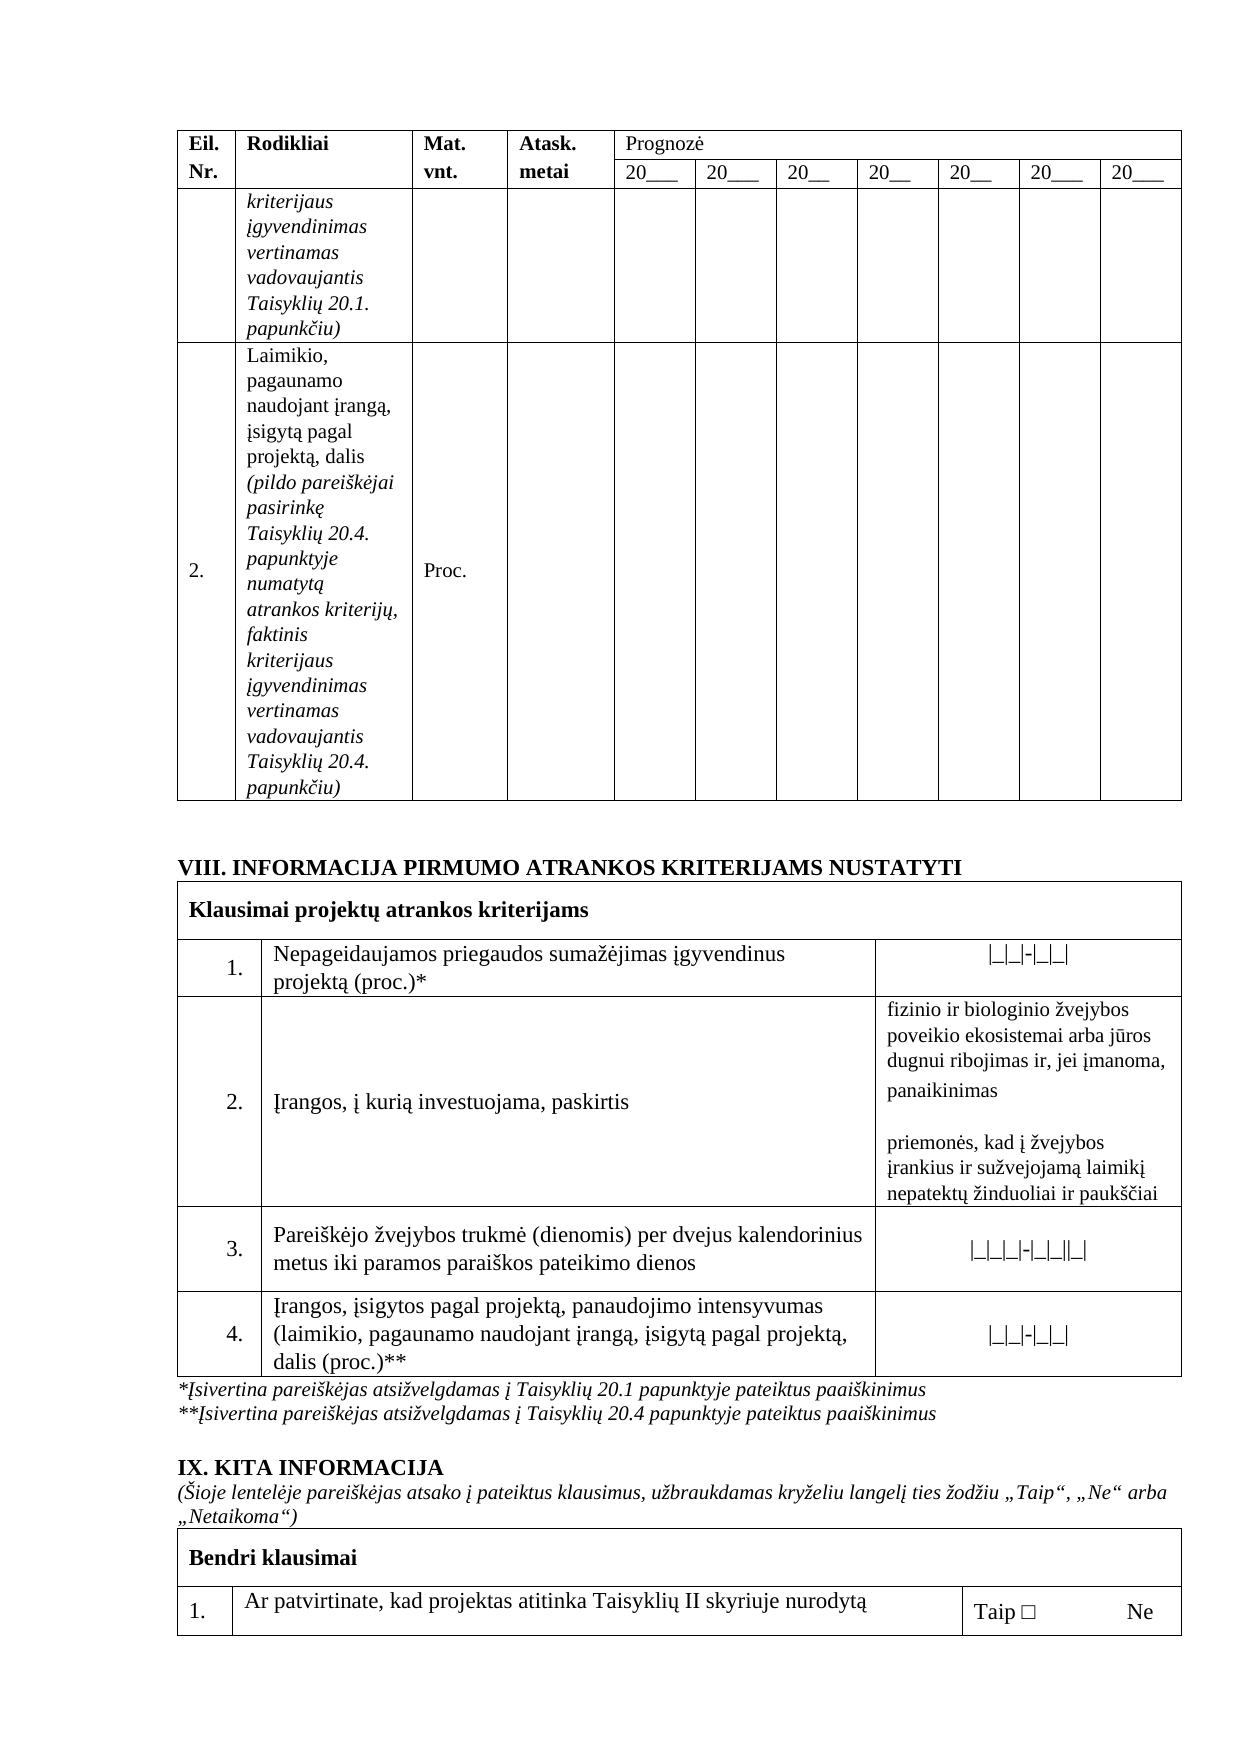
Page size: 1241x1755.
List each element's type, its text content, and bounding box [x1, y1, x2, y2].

table_header Eil. Nr. [178, 131, 235, 188]
table_cell [777, 189, 857, 342]
table_cell 20___ [1020, 160, 1100, 188]
table_cell [939, 343, 1019, 800]
table_cell 3. [178, 1207, 261, 1291]
table_cell [939, 189, 1019, 342]
table_cell |_|_|-|_|_| [876, 1292, 1181, 1376]
text VIII. INFORMACIJA PIRMUMO ATRANKOS KRITERIJAMS NUSTATYTI [177, 854, 1181, 881]
table_cell Įrangos, įsigytos pagal projektą, panaudojimo intensyvumas (laimikio, pagaunamo naudojant įrangą, įsigytą pagal projektą, dalis (proc.)** [262, 1292, 875, 1376]
table_cell [615, 189, 695, 342]
table_cell 20___ [696, 160, 776, 188]
table_cell [508, 343, 614, 800]
table_cell Taip □ Ne [963, 1587, 1181, 1635]
table_cell [1020, 189, 1100, 342]
table_cell fizinio ir biologinio žvejybos poveikio ekosistemai arba jūros dugnui ribojimas ir, jei įmanoma, panaikinimas priemonės, kad į žvejybos įrankius ir sužvejojamą laimikį nepatektų žinduoliai ir paukščiai [876, 997, 1181, 1206]
table_cell 20___ [615, 160, 695, 188]
table_cell [508, 189, 614, 342]
table_cell Nepageidaujamos priegaudos sumažėjimas įgyvendinus projektą (proc.)* [262, 940, 875, 996]
table_cell 2. [178, 343, 235, 800]
table_cell |_|_|-|_|_| [876, 940, 1181, 996]
table_header Bendri klausimai [178, 1529, 1181, 1586]
table_header Rodikliai [236, 131, 412, 188]
table_cell 2. [178, 997, 261, 1206]
table_cell 1. [178, 940, 261, 996]
table_cell |_|_|_|-|_|_||_| [876, 1207, 1181, 1291]
text (Šioje lentelėje pareiškėjas atsako į pateiktus klausimus, užbraukdamas kryželiu langelį ties žodžiu „Taip“, „Ne“ arba „Netaikoma“) [177, 1480, 1181, 1528]
table_cell [1020, 343, 1100, 800]
table_cell [1101, 189, 1181, 342]
table_header Atask. metai 20___ [508, 131, 614, 188]
table_cell Įrangos, į kurią investuojama, paskirtis [262, 997, 875, 1206]
table_cell [1101, 343, 1181, 800]
table_cell 20__ [939, 160, 1019, 188]
table_cell [777, 343, 857, 800]
table_cell [858, 343, 938, 800]
table_cell [178, 189, 235, 342]
table_header Mat. vnt. [413, 131, 507, 188]
text **Įsivertina pareiškėjas atsižvelgdamas į Taisyklių 20.4 papunktyje pateiktus paaiškinimus [177, 1401, 1181, 1425]
table_cell [696, 343, 776, 800]
table_cell [858, 189, 938, 342]
table_cell Laimikio, pagaunamo naudojant įrangą, įsigytą pagal projektą, dalis (pildo pareiškėjai pasirinkę Taisyklių 20.4. papunktyje numatytą atrankos kriterijų, faktinis kriterijaus įgyvendinimas vertinamas vadovaujantis Taisyklių 20.4. papunkčiu) [236, 343, 412, 800]
table_cell 20__ [777, 160, 857, 188]
table_cell 20__ [858, 160, 938, 188]
table_cell [615, 343, 695, 800]
table_cell [696, 189, 776, 342]
table_cell Ar patvirtinate, kad projektas atitinka Taisyklių II skyriuje nurodytą [233, 1587, 962, 1635]
text IX. KITA INFORMACIJA [177, 1454, 1181, 1480]
table_cell Pareiškėjo žvejybos trukmė (dienomis) per dvejus kalendorinius metus iki paramos paraiškos pateikimo dienos [262, 1207, 875, 1291]
table_cell [413, 189, 507, 342]
table_cell 4. [178, 1292, 261, 1376]
table_cell kriterijaus įgyvendinimas vertinamas vadovaujantis Taisyklių 20.1. papunkčiu) [236, 189, 412, 342]
table_cell 1. [178, 1587, 232, 1635]
table_cell Proc. [413, 343, 507, 800]
table_cell 20___ [1101, 160, 1181, 188]
table_header Klausimai projektų atrankos kriterijams [178, 882, 1181, 938]
table_header Prognozė [615, 131, 1181, 159]
text *Įsivertina pareiškėjas atsižvelgdamas į Taisyklių 20.1 papunktyje pateiktus paaiškinimus [177, 1377, 1181, 1401]
